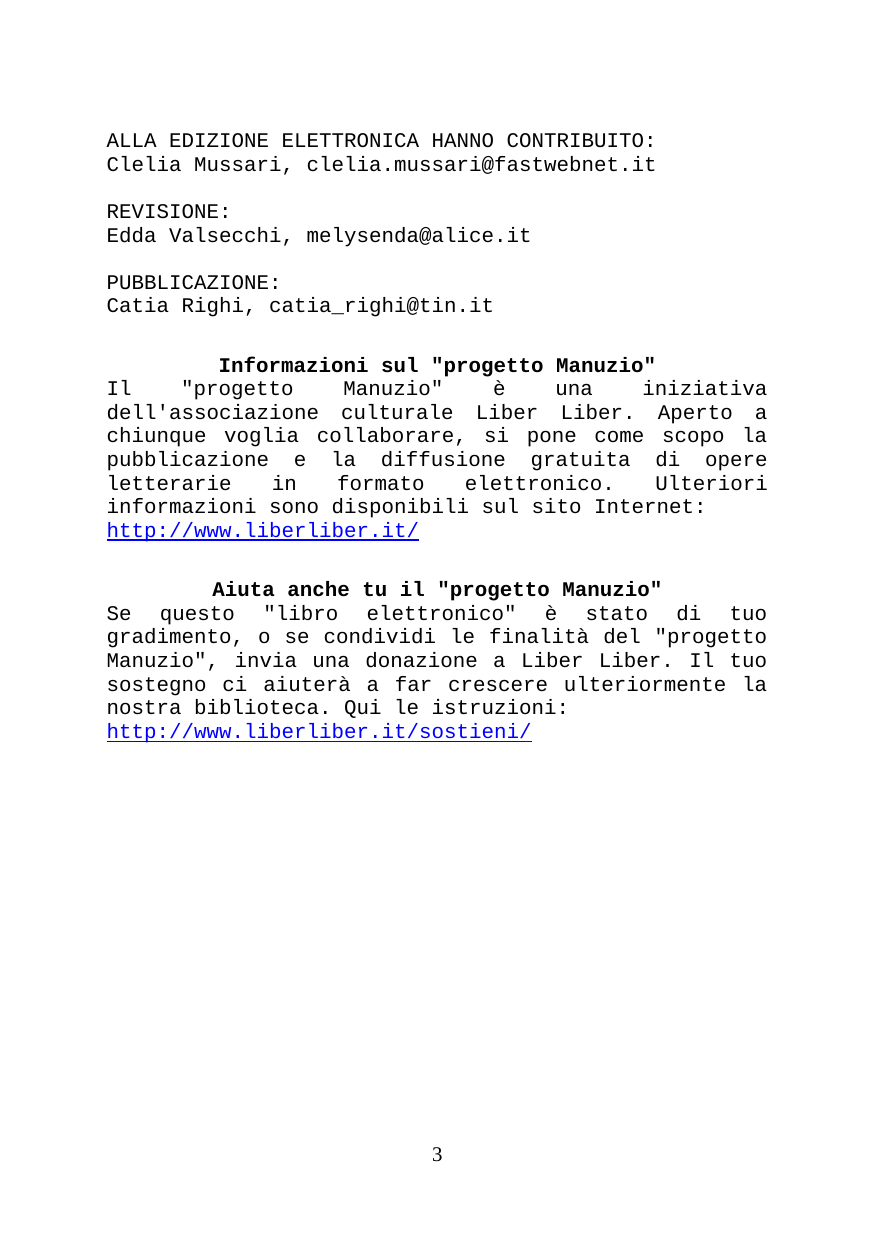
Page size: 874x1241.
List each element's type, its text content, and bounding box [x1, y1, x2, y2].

text Catia Righi, catia_righi@tin.it [106, 296, 768, 319]
text Se questo "libro elettronico" è stato di tuo gradimento, o se condividi le finalità del "progetto Manuzio", invia una donazione a Liber Liber. Il tuo sostegno ci aiuterà a far crescere ulteriormente la nostra biblioteca. Qui le istruzioni: [106, 603, 768, 721]
text Clelia Mussari, clelia.mussari@fastwebnet.it [106, 154, 768, 177]
text ALLA EDIZIONE ELETTRONICA HANNO CONTRIBUITO: [106, 130, 768, 154]
text REVISIONE: [106, 201, 768, 224]
text Edda Valsecchi, melysenda@alice.it [106, 224, 768, 248]
text http://www.liberliber.it/sostieni/ [106, 721, 768, 745]
text http://www.liberliber.it/ [106, 520, 768, 544]
text Informazioni sul "progetto Manuzio" [106, 354, 768, 378]
text Il "progetto Manuzio" è una iniziativa dell'associazione culturale Liber Liber. Aperto a chiunque voglia collaborare, si pone come scopo la pubblicazione e la diffusione gratuita di opere letterarie in formato elettronico. Ulteriori informazioni sono disponibili sul sito Internet: [106, 378, 768, 520]
text Aiuta anche tu il "progetto Manuzio" [106, 579, 768, 603]
text PUBBLICAZIONE: [106, 272, 768, 296]
